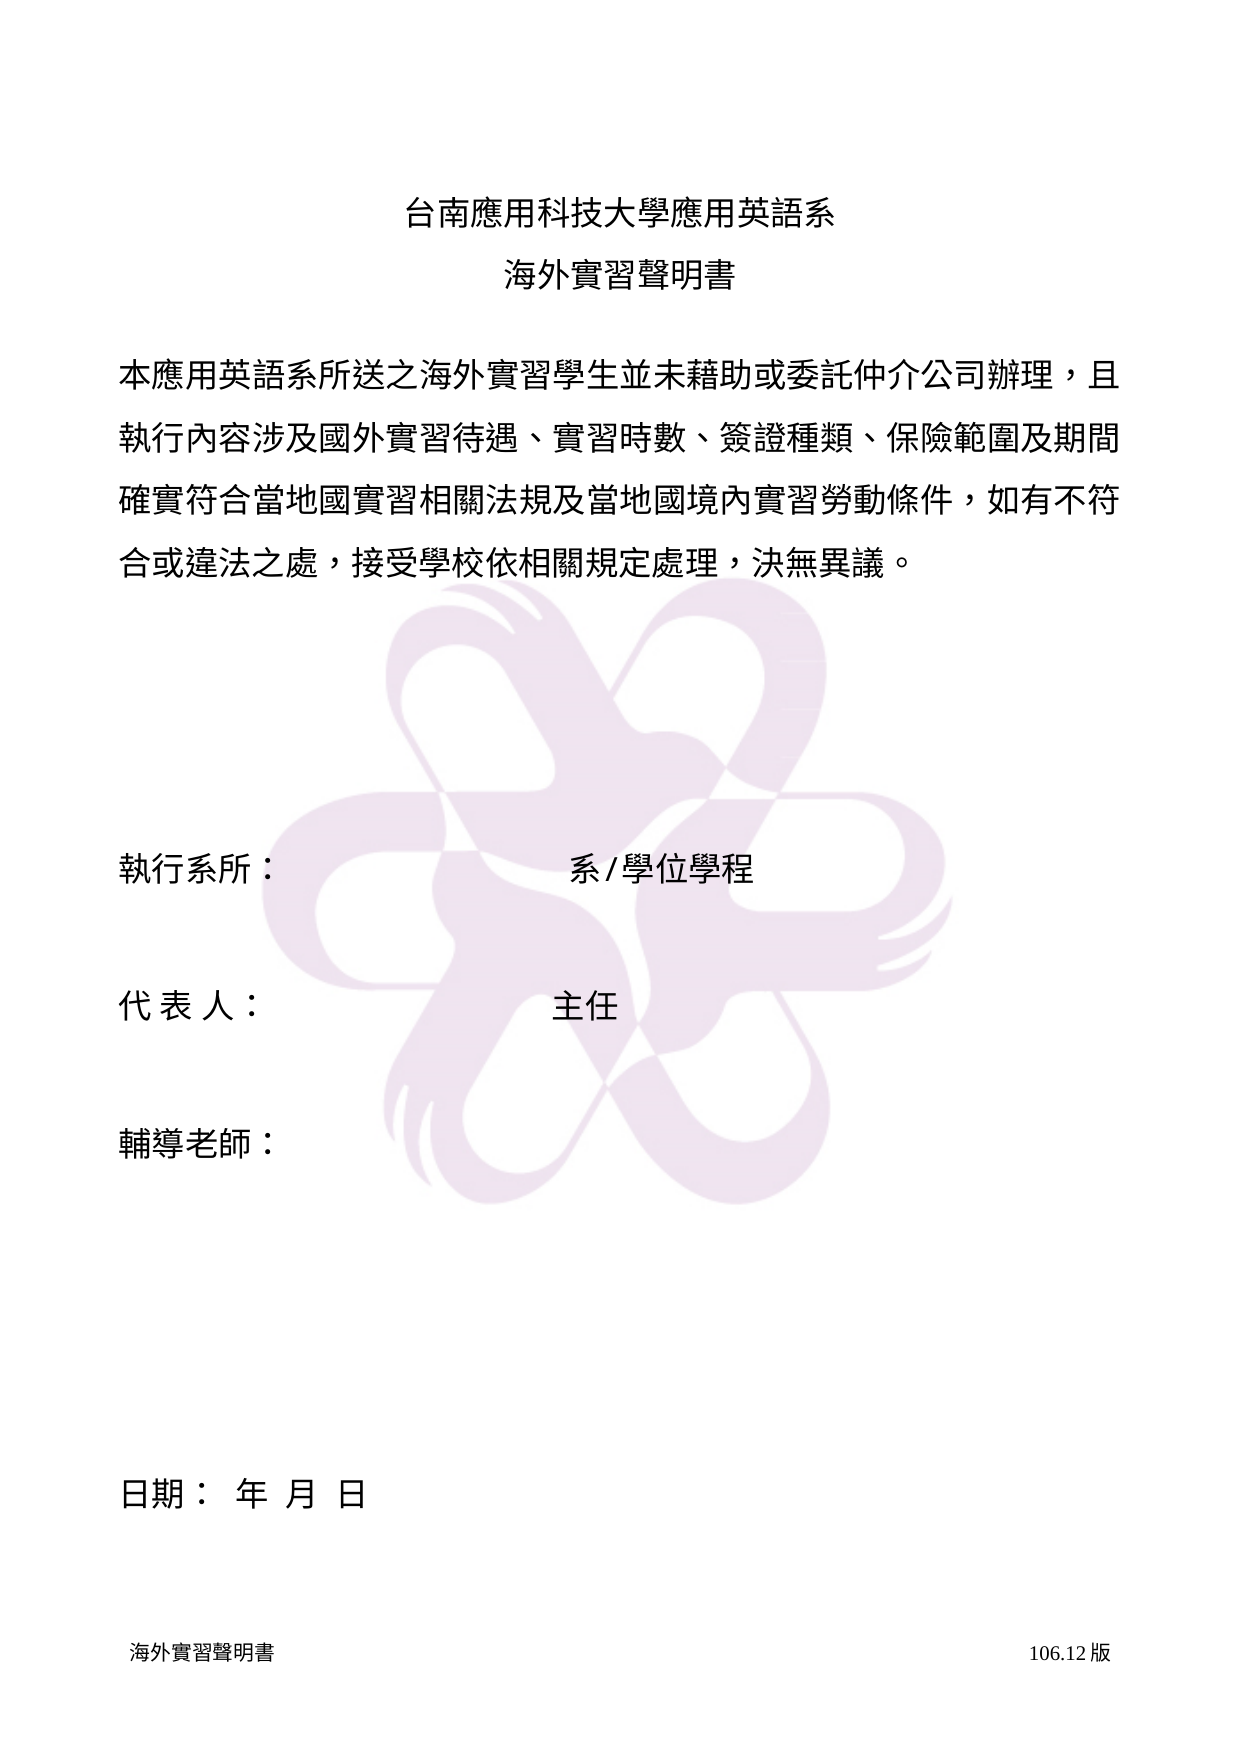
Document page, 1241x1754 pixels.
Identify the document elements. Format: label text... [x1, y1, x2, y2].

text 台南應用科技大學應用英語系 [118, 169, 1122, 193]
